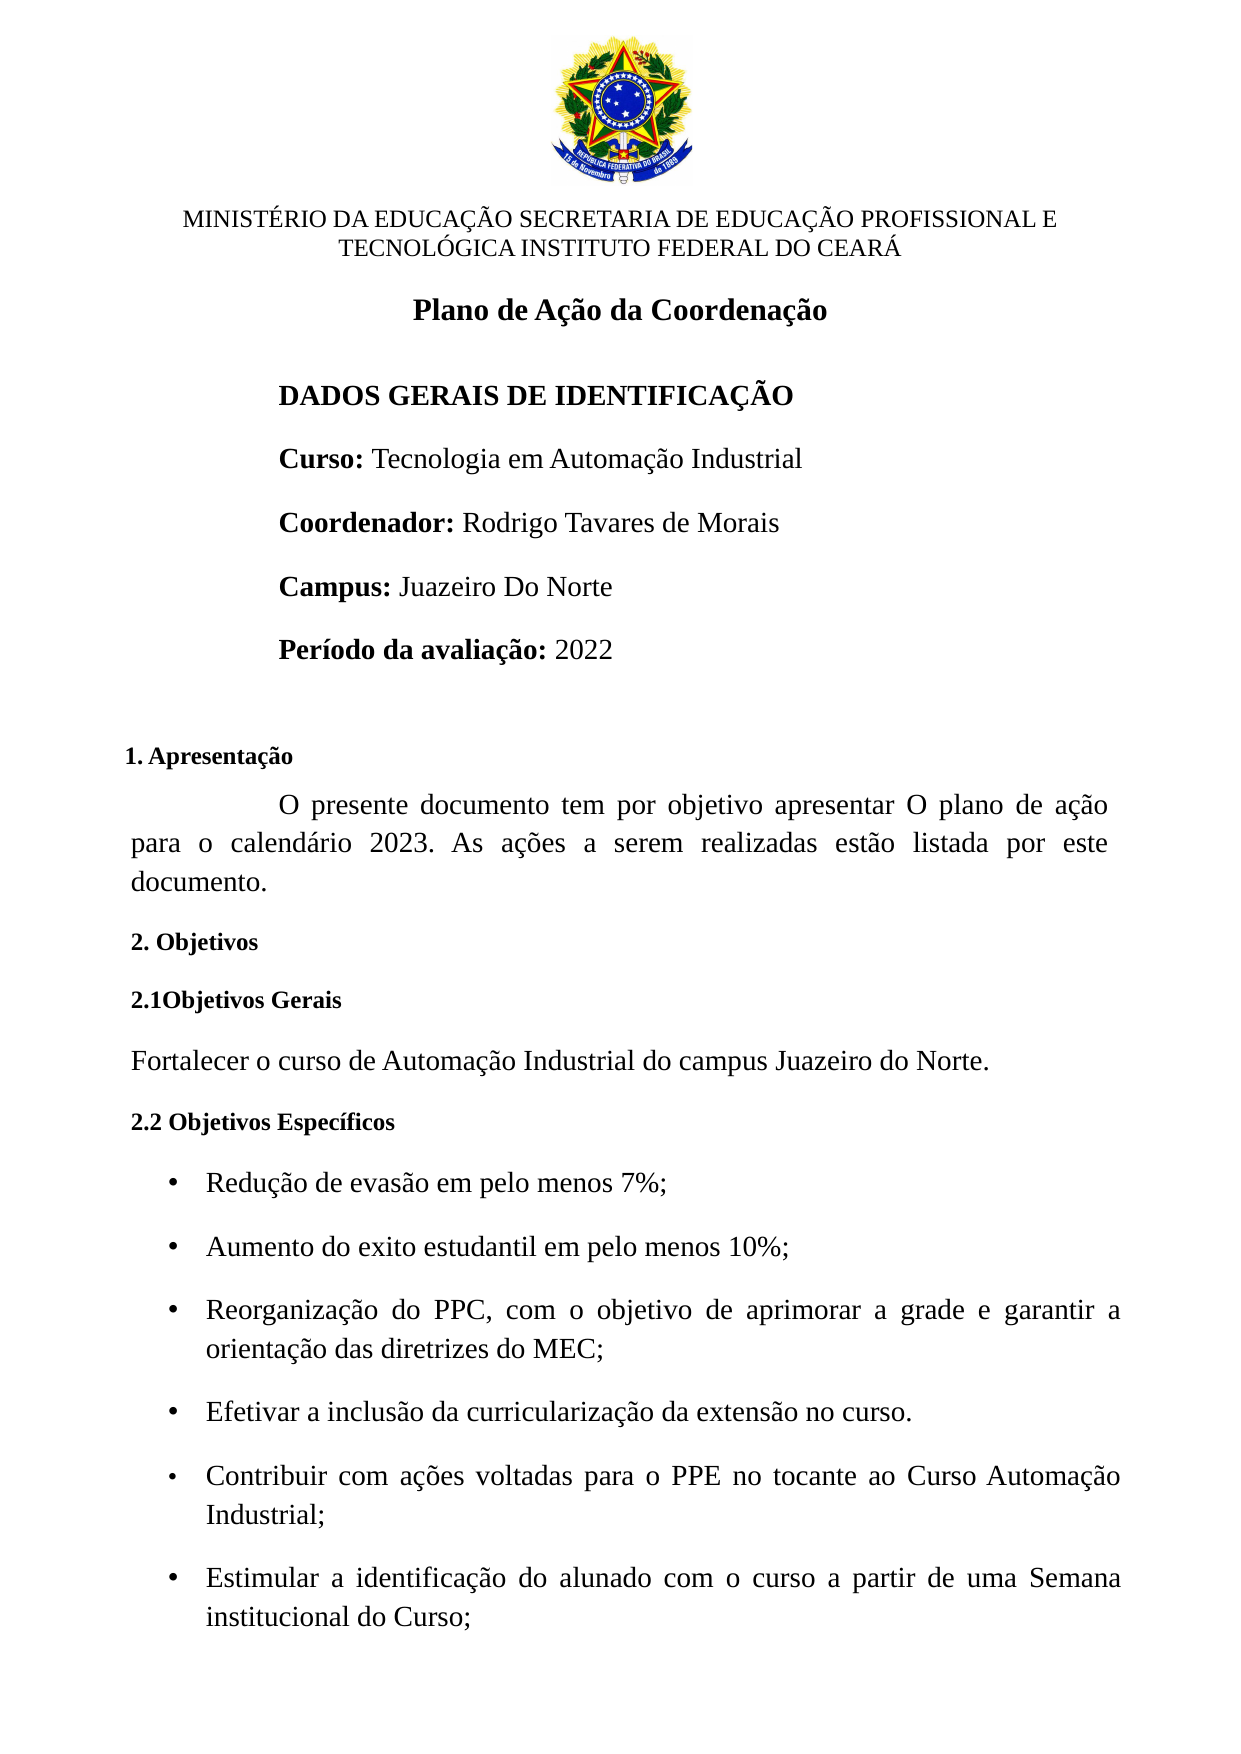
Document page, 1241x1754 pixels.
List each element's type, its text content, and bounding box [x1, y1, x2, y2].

text 1. Apresentação [124, 741, 1116, 770]
text 2.2 Objetivos Específicos [131, 1107, 1109, 1136]
text 2.1Objetivos Gerais [131, 986, 1109, 1014]
list Reorganização do PPC, com o objetivo de aprimorar a grade e garantir a orientação das diretrizes do MEC; [168, 1292, 1122, 1364]
list Efetivar a inclusão da curricularização da extensão no curso. [168, 1394, 1122, 1428]
text O presente documento tem por objetivo apresentar O plano de ação para o calendário 2023. As ações a serem realizadas estão listada por este documento. [131, 787, 1109, 897]
list Estimular a identificação do alunado com o curso a partir de uma Semana institucional do Curso; [168, 1560, 1122, 1632]
text DADOS GERAIS DE IDENTIFICAÇÃO [131, 378, 1109, 412]
text Coordenador: Rodrigo Tavares de Morais [131, 505, 1109, 539]
list Redução de evasão em pelo menos 7%; [168, 1165, 1122, 1199]
text Curso: Tecnologia em Automação Industrial [131, 442, 1109, 475]
text Campus: Juazeiro Do Norte [131, 569, 1109, 602]
text Período da avaliação: 2022 [131, 632, 1109, 666]
text 2. Objetivos [131, 927, 1109, 956]
list Contribuir com ações voltadas para o PPE no tocante ao Curso Automação Industrial; [168, 1458, 1122, 1530]
text Fortalecer o curso de Automação Industrial do campus Juazeiro do Norte. [131, 1043, 1109, 1077]
text Plano de Ação da Coordenação [124, 291, 1116, 327]
picture [550, 35, 693, 186]
list Aumento do exito estudantil em pelo menos 10%; [168, 1229, 1122, 1262]
